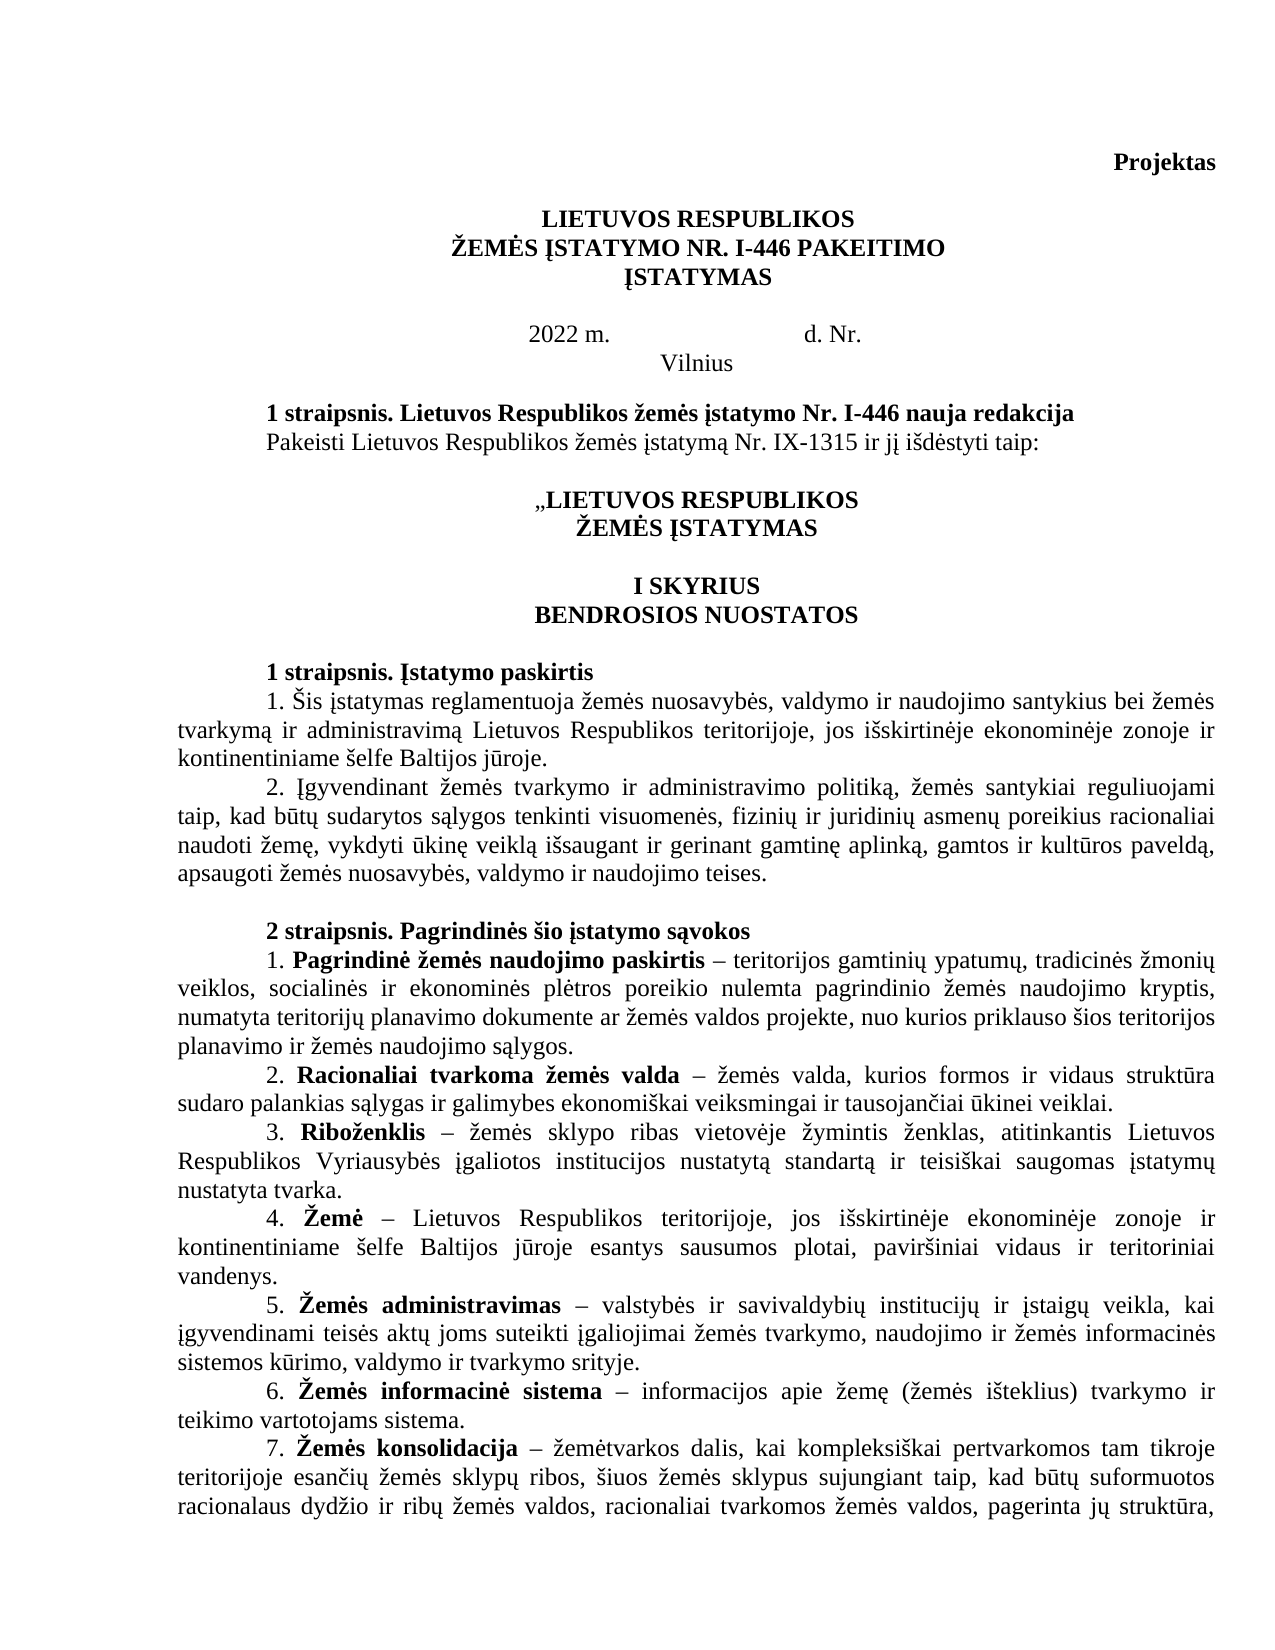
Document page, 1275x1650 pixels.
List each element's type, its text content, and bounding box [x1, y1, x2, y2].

text 7. Žemės konsolidacija – žemėtvarkos dalis, kai kompleksiškai pertvarkomos tam tikroje teritorijoje esančių žemės sklypų ribos, šiuos žemės sklypus sujungiant taip, kad būtų suformuotos racionalaus dydžio ir ribų žemės valdos, racionaliai tvarkomos žemės valdos, pagerinta jų struktūra, [177, 1433, 1216, 1520]
text Pakeisti Lietuvos Respublikos žemės įstatymą Nr. IX-1315 ir jį išdėstyti taip: [177, 427, 1216, 456]
text 2. Įgyvendinant žemės tvarkymo ir administravimo politiką, žemės santykiai reguliuojami taip, kad būtų sudarytos sąlygos tenkinti visuomenės, fizinių ir juridinių asmenų poreikius racionaliai naudoti žemę, vykdyti ūkinę veiklą išsaugant ir gerinant gamtinę aplinką, gamtos ir kultūros paveldą, apsaugoti žemės nuosavybės, valdymo ir naudojimo teises. [177, 772, 1216, 887]
text 1 straipsnis. Įstatymo paskirtis [177, 657, 1216, 686]
text 2. Racionaliai tvarkoma žemės valda – žemės valda, kurios formos ir vidaus struktūra sudaro palankias sąlygas ir galimybes ekonomiškai veiksmingai ir tausojančiai ūkinei veiklai. [177, 1060, 1216, 1117]
text 6. Žemės informacinė sistema – informacijos apie žemę (žemės išteklius) tvarkymo ir teikimo vartotojams sistema. [177, 1376, 1216, 1433]
text 4. Žemė – Lietuvos Respublikos teritorijoje, jos išskirtinėje ekonominėje zonoje ir kontinentiniame šelfe Baltijos jūroje esantys sausumos plotai, paviršiniai vidaus ir teritoriniai vandenys. [177, 1203, 1216, 1290]
text 2 straipsnis. Pagrindinės šio įstatymo sąvokos [177, 916, 1216, 945]
text 1. Šis įstatymas reglamentuoja žemės nuosavybės, valdymo ir naudojimo santykius bei žemės tvarkymą ir administravimą Lietuvos Respublikos teritorijoje, jos išskirtinėje ekonominėje zonoje ir kontinentiniame šelfe Baltijos jūroje. [177, 686, 1216, 772]
text ŽEMĖS ĮSTATYMAS [177, 513, 1216, 542]
text LIETUVOS RESPUBLIKOS [180, 204, 1216, 233]
text 5. Žemės administravimas – valstybės ir savivaldybių institucijų ir įstaigų veikla, kai įgyvendinami teisės aktų joms suteikti įgaliojimai žemės tvarkymo, naudojimo ir žemės informacinės sistemos kūrimo, valdymo ir tvarkymo srityje. [177, 1290, 1216, 1376]
text 1. Pagrindinė žemės naudojimo paskirtis – teritorijos gamtinių ypatumų, tradicinės žmonių veiklos, socialinės ir ekonominės plėtros poreikio nulemta pagrindinio žemės naudojimo kryptis, numatyta teritorijų planavimo dokumente ar žemės valdos projekte, nuo kurios priklauso šios teritorijos planavimo ir žemės naudojimo sąlygos. [177, 945, 1216, 1060]
text 3. Riboženklis – žemės sklypo ribas vietovėje žymintis ženklas, atitinkantis Lietuvos Respublikos Vyriausybės įgaliotos institucijos nustatytą standartą ir teisiškai saugomas įstatymų nustatyta tvarka. [177, 1117, 1216, 1203]
text Vilnius [177, 348, 1216, 377]
text Projektas [180, 147, 1216, 176]
text „LIETUVOS RESPUBLIKOS [177, 485, 1216, 513]
text 1 straipsnis. Lietuvos Respublikos žemės įstatymo Nr. I-446 nauja redakcija [177, 398, 1216, 427]
text ŽEMĖS ĮSTATYMO NR. I-446 PAKEITIMO [180, 233, 1216, 262]
subtitle BENDROSIOS NUOSTATOS [177, 600, 1216, 628]
subtitle I SKyRIuS [177, 571, 1216, 600]
text ĮSTATYMAS [180, 262, 1216, 291]
text 2022 m. d. Nr. [180, 319, 1216, 348]
